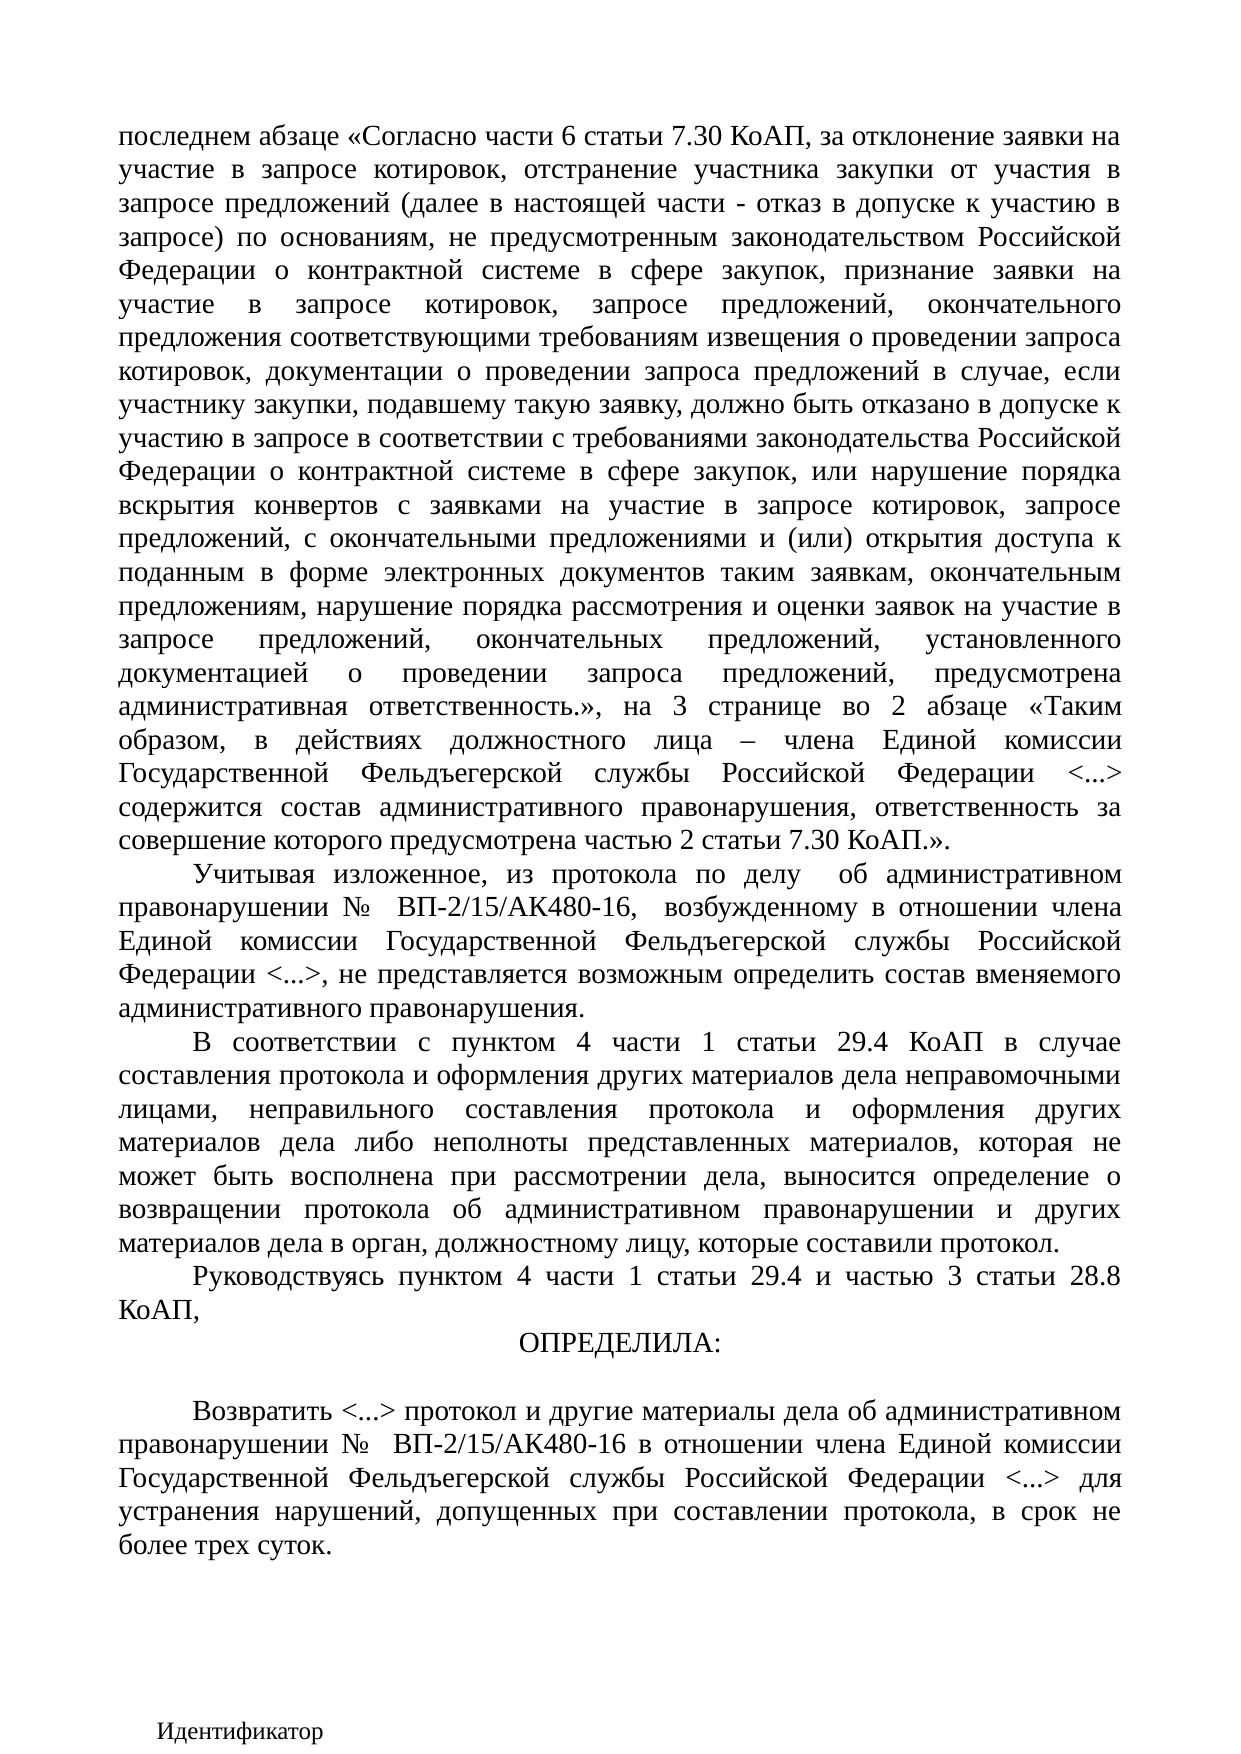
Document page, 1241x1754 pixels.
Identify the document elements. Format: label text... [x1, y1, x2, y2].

text последнем абзаце «Согласно части 6 статьи 7.30 КоАП, за отклонение заявки на участие в запросе котировок, отстранение участника закупки от участия в запросе предложений (далее в настоящей части - отказ в допуске к участию в запросе) по основаниям, не предусмотренным законодательством Российской Федерации о контрактной системе в сфере закупок, признание заявки на участие в запросе котировок, запросе предложений, окончательного предложения соответствующими требованиям извещения о проведении запроса котировок, документации о проведении запроса предложений в случае, если участнику закупки, подавшему такую заявку, должно быть отказано в допуске к участию в запросе в соответствии с требованиями законодательства Российской Федерации о контрактной системе в сфере закупок, или нарушение порядка вскрытия конвертов с заявками на участие в запросе котировок, запросе предложений, с окончательными предложениями и (или) открытия доступа к поданным в форме электронных документов таким заявкам, окончательным предложениям, нарушение порядка рассмотрения и оценки заявок на участие в запросе предложений, окончательных предложений, установленного документацией о проведении запроса предложений, предусмотрена административная ответственность.», на 3 странице во 2 абзаце «Таким образом, в действиях должностного лица – члена Единой комиссии Государственной Фельдъегерской службы Российской Федерации <...> содержится состав административного правонарушения, ответственность за совершение которого предусмотрена частью 2 статьи 7.30 КоАП.». [118, 118, 1122, 856]
text Учитывая изложенное, из протокола по делу об административном правонарушении № ВП-2/15/АК480-16, возбужденному в отношении члена Единой комиссии Государственной Фельдъегерской службы Российской Федерации <...>, не представляется возможным определить состав вменяемого административного правонарушения. [118, 856, 1122, 1024]
text В соответствии с пунктом 4 части 1 статьи 29.4 КоАП в случае составления протокола и оформления других материалов дела неправомочными лицами, неправильного составления протокола и оформления других материалов дела либо неполноты представленных материалов, которая не может быть восполнена при рассмотрении дела, выносится определение о возвращении протокола об административном правонарушении и других материалов дела в орган, должностному лицу, которые составили протокол. [118, 1024, 1122, 1258]
text Руководствуясь пунктом 4 части 1 статьи 29.4 и частью 3 статьи 28.8 КоАП, [118, 1258, 1122, 1326]
text ОПРЕДЕЛИЛА: [118, 1326, 1122, 1359]
text Возвратить <...> протокол и другие материалы дела об административном правонарушении № ВП-2/15/АК480-16 в отношении члена Единой комиссии Государственной Фельдъегерской службы Российской Федерации <...> для устранения нарушений, допущенных при составлении протокола, в срок не более трех суток. [118, 1393, 1122, 1560]
